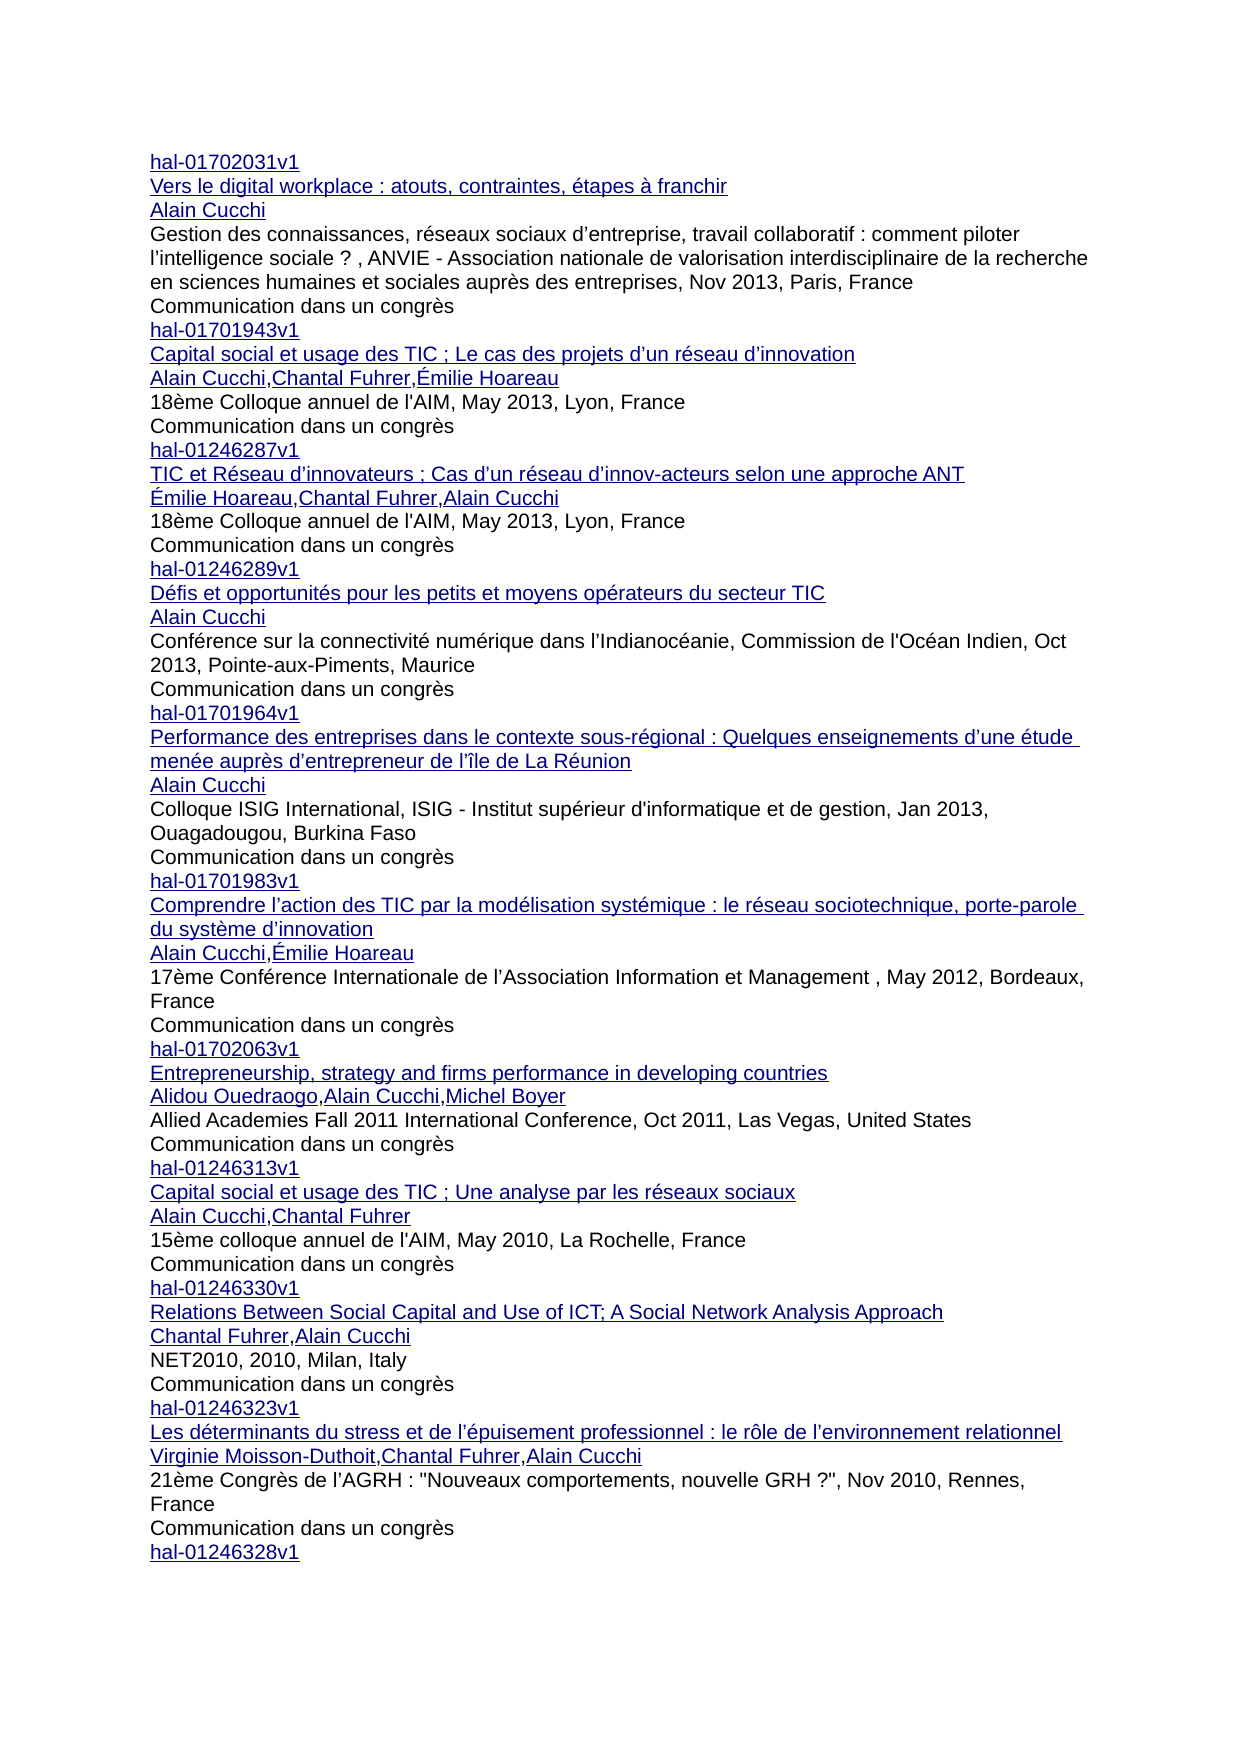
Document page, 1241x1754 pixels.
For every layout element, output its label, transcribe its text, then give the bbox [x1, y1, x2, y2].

table_cell Performance des entreprises dans le contexte sous-régional : Quelques enseignements d’une étude menée auprès d’entrepreneur de l’île de La Réunion Alain Cucchi Colloque ISIG International, ISIG - Institut supérieur d'informatique et de gestion, Jan 2013, Ouagadougou, Burkina Faso Communication dans un congrès hal-01701983v1 [150, 725, 1090, 893]
table_cell TIC et Réseau d’innovateurs ; Cas d’un réseau d’innov-acteurs selon une approche ANT Émilie Hoareau,Chantal Fuhrer,Alain Cucchi 18ème Colloque annuel de l'AIM, May 2013, Lyon, France Communication dans un congrès hal-01246289v1 [150, 461, 1090, 581]
table_cell Les déterminants du stress et de l’épuisement professionnel : le rôle de l’environnement relationnel Virginie Moisson-Duthoit,Chantal Fuhrer,Alain Cucchi 21ème Congrès de l’AGRH : "Nouveaux comportements, nouvelle GRH ?", Nov 2010, Rennes, France Communication dans un congrès hal-01246328v1 [150, 1420, 1090, 1563]
table_cell hal-01702031v1 [150, 150, 1090, 174]
table_cell Relations Between Social Capital and Use of ICT; A Social Network Analysis Approach Chantal Fuhrer,Alain Cucchi NET2010, 2010, Milan, Italy Communication dans un congrès hal-01246323v1 [150, 1300, 1090, 1420]
table_cell Vers le digital workplace : atouts, contraintes, étapes à franchir Alain Cucchi Gestion des connaissances, réseaux sociaux d’entreprise, travail collaboratif : comment piloter l’intelligence sociale ? , ANVIE - Association nationale de valorisation interdisciplinaire de la recherche en sciences humaines et sociales auprès des entreprises, Nov 2013, Paris, France Communication dans un congrès hal-01701943v1 [150, 174, 1090, 342]
table_cell Entrepreneurship, strategy and firms performance in developing countries Alidou Ouedraogo,Alain Cucchi,Michel Boyer Allied Academies Fall 2011 International Conference, Oct 2011, Las Vegas, United States Communication dans un congrès hal-01246313v1 [150, 1060, 1090, 1180]
table_cell Capital social et usage des TIC ; Une analyse par les réseaux sociaux Alain Cucchi,Chantal Fuhrer 15ème colloque annuel de l'AIM, May 2010, La Rochelle, France Communication dans un congrès hal-01246330v1 [150, 1180, 1090, 1300]
table_cell Comprendre l’action des TIC par la modélisation systémique : le réseau sociotechnique, porte-parole du système d’innovation Alain Cucchi,Émilie Hoareau 17ème Conférence Internationale de l’Association Information et Management , May 2012, Bordeaux, France Communication dans un congrès hal-01702063v1 [150, 893, 1090, 1060]
table_cell Défis et opportunités pour les petits et moyens opérateurs du secteur TIC Alain Cucchi Conférence sur la connectivité numérique dans l’Indianocéanie, Commission de l'Océan Indien, Oct 2013, Pointe-aux-Piments, Maurice Communication dans un congrès hal-01701964v1 [150, 581, 1090, 725]
table_cell Capital social et usage des TIC ; Le cas des projets d’un réseau d’innovation Alain Cucchi,Chantal Fuhrer,Émilie Hoareau 18ème Colloque annuel de l'AIM, May 2013, Lyon, France Communication dans un congrès hal-01246287v1 [150, 342, 1090, 461]
